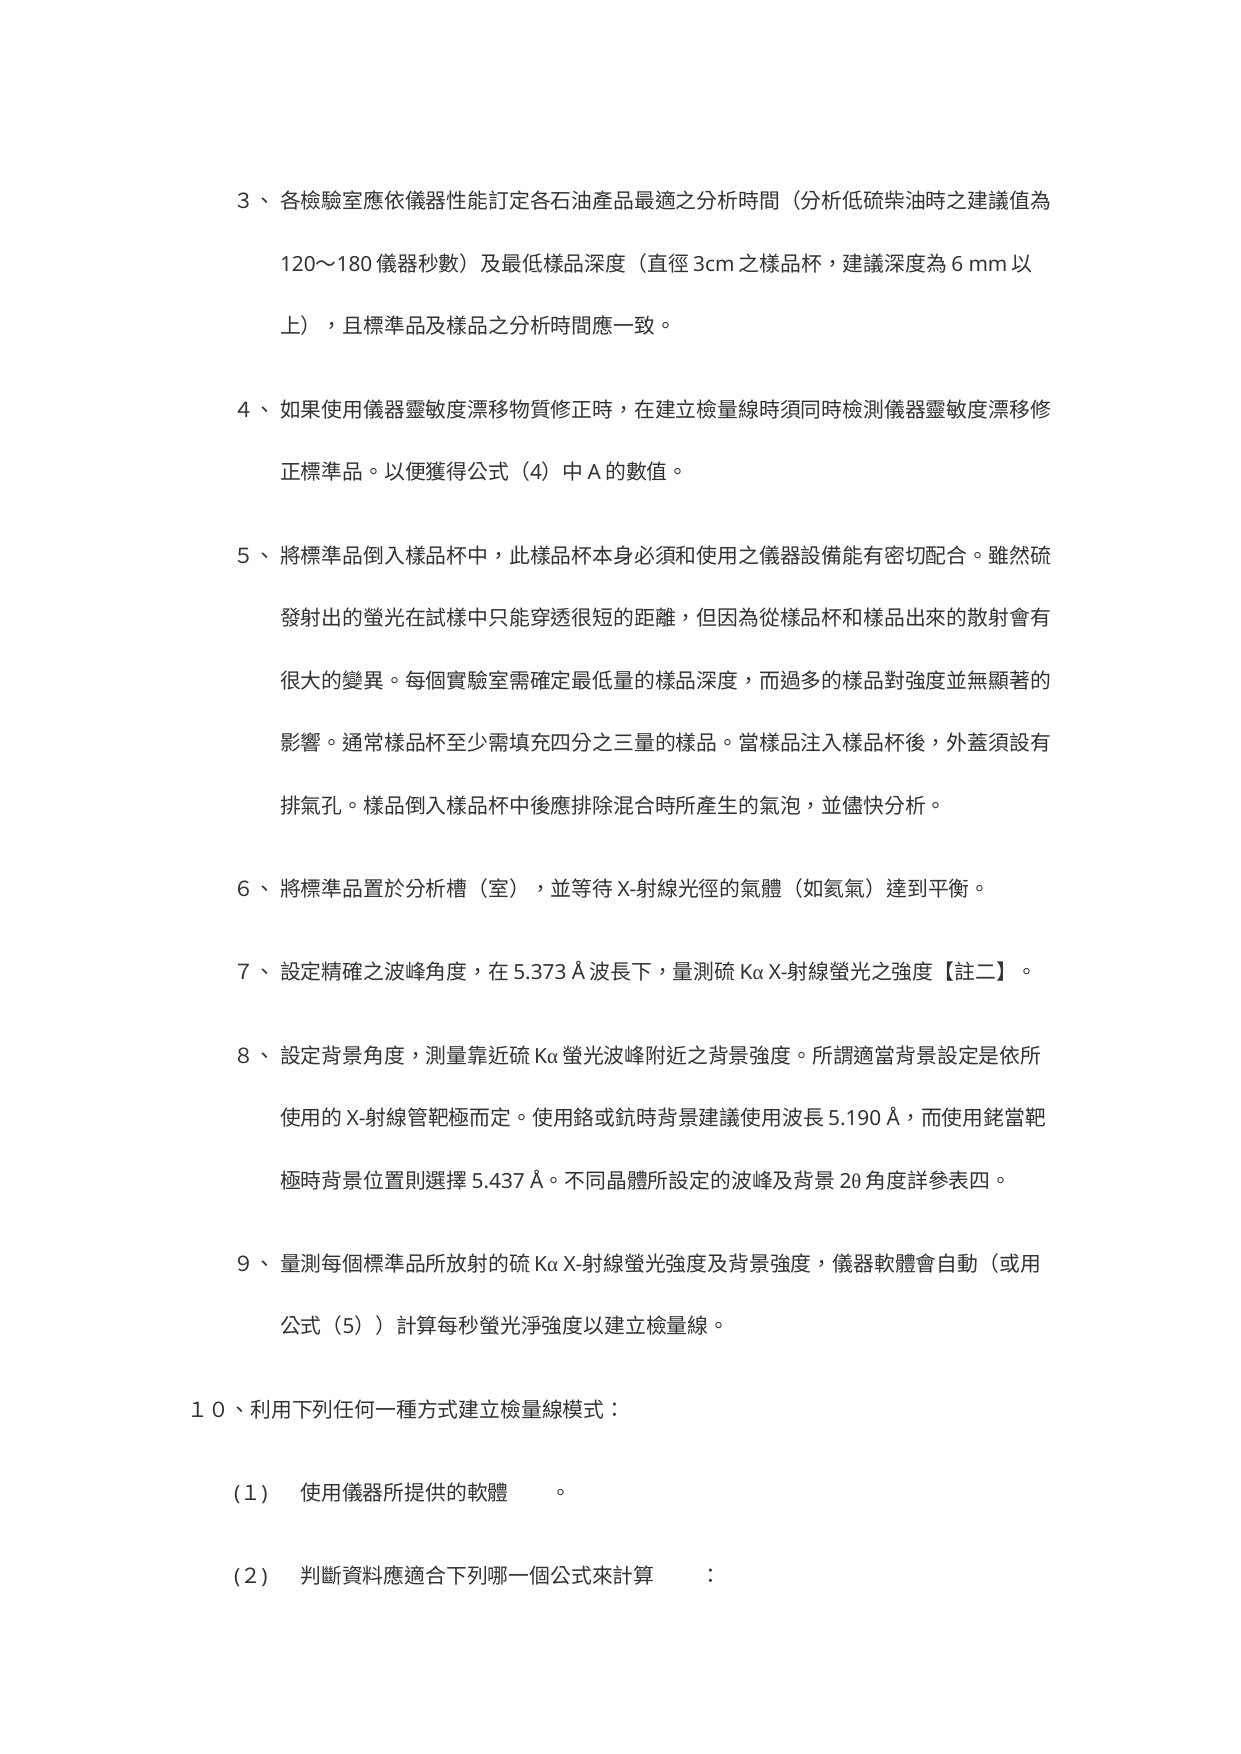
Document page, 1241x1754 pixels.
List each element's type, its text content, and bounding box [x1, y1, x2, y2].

text ６、 將標準品置於分析槽（室），並等待X-射線光徑的氣體（如氦氣）達到平衡。 [234, 846, 1053, 908]
text ７、 設定精確之波峰角度，在5.373 Å波長下，量測硫Kα X-射線螢光之強度【註二】。 [234, 929, 1053, 992]
text ３、 各檢驗室應依儀器性能訂定各石油產品最適之分析時間（分析低硫柴油時之建議值為120～180儀器秒數）及最低樣品深度（直徑3cm之樣品杯，建議深度為6 mm以上），且標準品及樣品之分析時間應一致。 [234, 158, 1053, 346]
text １０、 利用下列任何一種方式建立檢量線模式： [187, 1367, 1053, 1429]
text (１) 使用儀器所提供的軟體 。 [187, 1450, 1053, 1512]
text ４、 如果使用儀器靈敏度漂移物質修正時，在建立檢量線時須同時檢測儀器靈敏度漂移修正標準品。以便獲得公式（4）中A的數值。 [234, 367, 1053, 492]
text ９、 量測每個標準品所放射的硫Kα X-射線螢光強度及背景強度，儀器軟體會自動（或用公式（5））計算每秒螢光淨強度以建立檢量線。 [234, 1221, 1053, 1346]
text ８、 設定背景角度，測量靠近硫Kα螢光波峰附近之背景強度。所謂適當背景設定是依所使用的X-射線管靶極而定。使用鉻或鈧時背景建議使用波長5.190 Å，而使用銠當靶極時背景位置則選擇5.437 Å。不同晶體所設定的波峰及背景2θ角度詳參表四。 [234, 1012, 1053, 1200]
text ５、 將標準品倒入樣品杯中，此樣品杯本身必須和使用之儀器設備能有密切配合。雖然硫發射出的螢光在試樣中只能穿透很短的距離，但因為從樣品杯和樣品出來的散射會有很大的變異。每個實驗室需確定最低量的樣品深度，而過多的樣品對強度並無顯著的影響。通常樣品杯至少需填充四分之三量的樣品。當樣品注入樣品杯後，外蓋須設有排氣孔。樣品倒入樣品杯中後應排除混合時所產生的氣泡，並儘快分析。 [234, 512, 1053, 825]
text (２) 判斷資料應適合下列哪一個公式來計算 ： [187, 1533, 1053, 1596]
